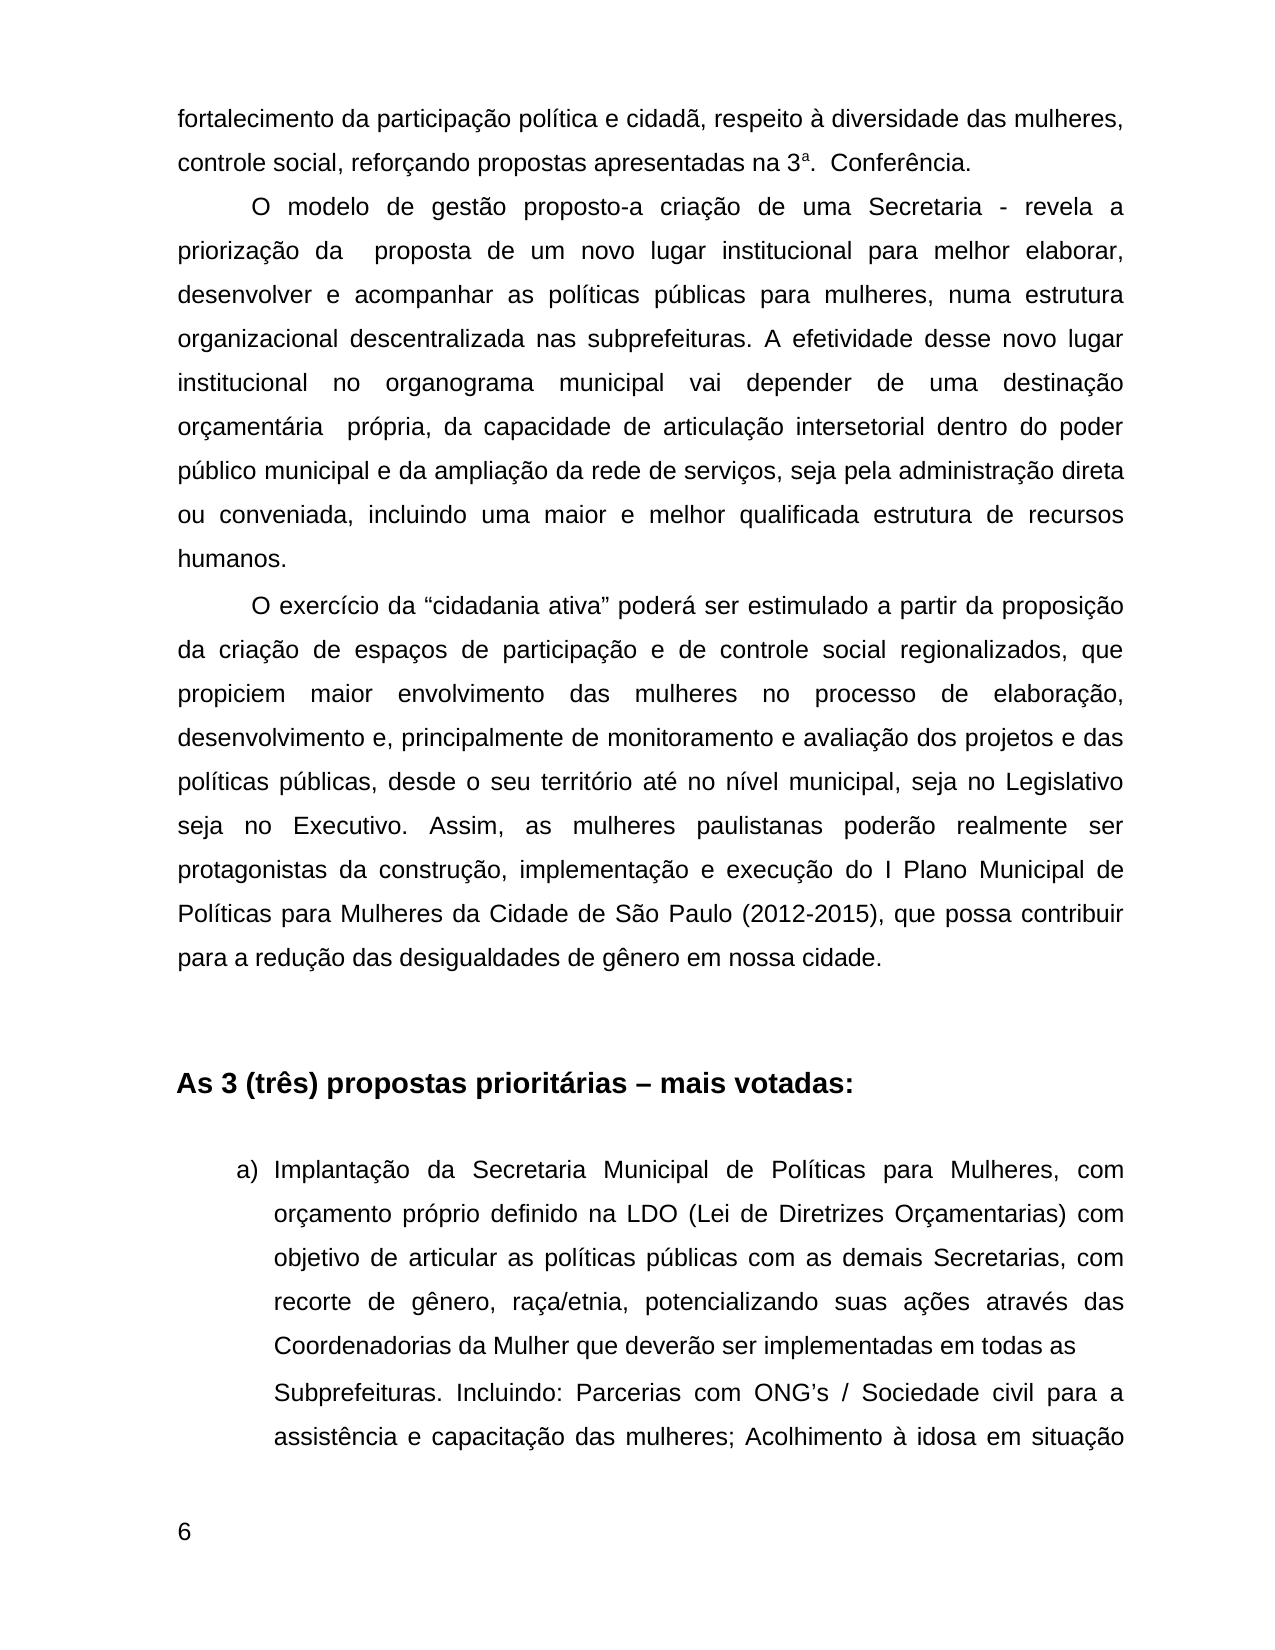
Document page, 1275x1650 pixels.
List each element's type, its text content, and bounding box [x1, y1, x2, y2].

text O modelo de gestão proposto-a criação de uma Secretaria - revela a priorização da proposta de um novo lugar institucional para melhor elaborar, desenvolver e acompanhar as políticas públicas para mulheres, numa estrutura organizacional descentralizada nas subprefeituras. A efetividade desse novo lugar institucional no organograma municipal vai depender de uma destinação orçamentária própria, da capacidade de articulação intersetorial dentro do poder público municipal e da ampliação da rede de serviços, seja pela administração direta ou conveniada, incluindo uma maior e melhor qualificada estrutura de recursos humanos. [177, 192, 1126, 573]
text Subprefeituras. Incluindo: Parcerias com ONG’s / Sociedade civil para a assistência e capacitação das mulheres; Acolhimento à idosa em situação [274, 1378, 1126, 1451]
text O exercício da “cidadania ativa” poderá ser estimulado a partir da proposição da criação de espaços de participação e de controle social regionalizados, que propiciem maior envolvimento das mulheres no processo de elaboração, desenvolvimento e, principalmente de monitoramento e avaliação dos projetos e das políticas públicas, desde o seu território até no nível municipal, seja no Legislativo seja no Executivo. Assim, as mulheres paulistanas poderão realmente ser protagonistas da construção, implementação e execução do I Plano Municipal de Políticas para Mulheres da Cidade de São Paulo (2012-2015), que possa contribuir para a redução das desigualdades de gênero em nossa cidade. [177, 591, 1126, 971]
text fortalecimento da participação política e cidadã, respeito à diversidade das mulheres, controle social, reforçando propostas apresentadas na 3a. Conferência. [177, 104, 1126, 176]
list Implantação da Secretaria Municipal de Políticas para Mulheres, com orçamento próprio definido na LDO (Lei de Diretrizes Orçamentarias) com objetivo de articular as políticas públicas com as demais Secretarias, com recorte de gênero, raça/etnia, potencializando suas ações através das Coordenadorias da Mulher que deverão ser implementadas em todas as [236, 1155, 1126, 1359]
text As 3 (três) propostas prioritárias – mais votadas: [176, 1066, 1126, 1099]
